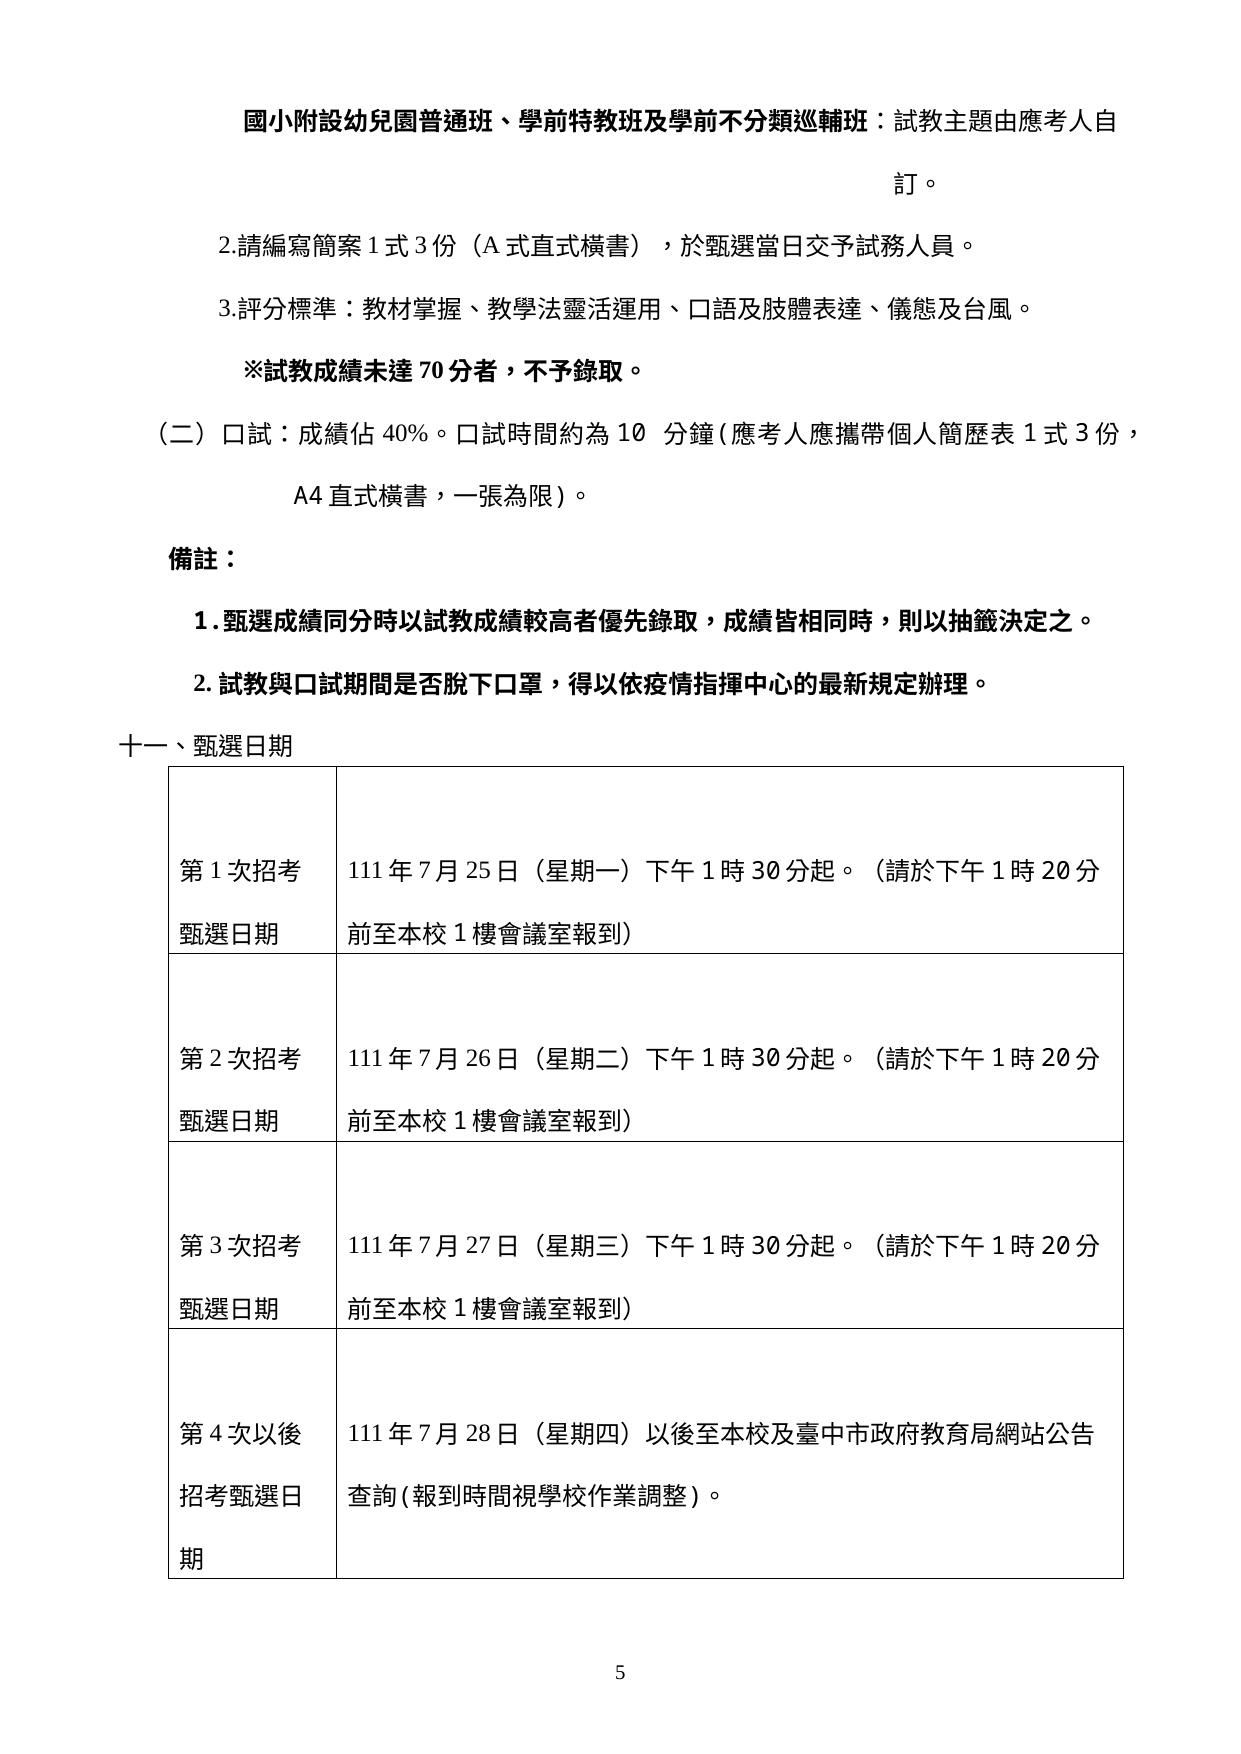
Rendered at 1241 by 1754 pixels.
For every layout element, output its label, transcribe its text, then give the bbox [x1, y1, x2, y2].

table_cell 111年7月28日（星期四）以後至本校及臺中市政府教育局網站公告查詢(報到時間視學校作業調整)。 [337, 1329, 1123, 1578]
table_cell 111年7月27日（星期三）下午1時30分起。（請於下午1時20分前至本校1樓會議室報到） [337, 1142, 1123, 1328]
text 備註： [168, 516, 1122, 578]
table_header 第1次招考甄選日期 [169, 767, 336, 953]
text 國小附設幼兒園普通班、學前特教班及學前不分類巡輔班：試教主題由應考人自訂。 [243, 78, 1122, 203]
table_cell 111年7月26日（星期二）下午1時30分起。（請於下午1時20分前至本校1樓會議室報到） [337, 954, 1123, 1141]
table_cell 第2次招考甄選日期 [169, 954, 336, 1141]
text 2. 試教與口試期間是否脫下口罩，得以依疫情指揮中心的最新規定辦理。 [143, 641, 1122, 703]
table_cell 第3次招考甄選日期 [169, 1142, 336, 1328]
text ※試教成績未達70分者，不予錄取。 [143, 328, 1122, 391]
text 3.評分標準：教材掌握、教學法靈活運用、口語及肢體表達、儀態及台風。 [118, 266, 1122, 328]
text 十一、甄選日期 [118, 703, 1122, 766]
text 1.甄選成績同分時以試教成績較高者優先錄取，成績皆相同時，則以抽籤決定之。 [143, 578, 1122, 641]
text 2.請編寫簡案1式3份（A式直式橫書），於甄選當日交予試務人員。 [118, 203, 1122, 266]
table_header 111年7月25日（星期一）下午1時30分起。（請於下午1時20分前至本校1樓會議室報到） [337, 767, 1123, 953]
table_cell 第4次以後招考甄選日期 [169, 1329, 336, 1578]
text （二）口試：成績佔40%。口試時間約為10 分鐘(應考人應攜帶個人簡歷表1式3份，A4直式橫書，一張為限)。 [143, 391, 1122, 516]
